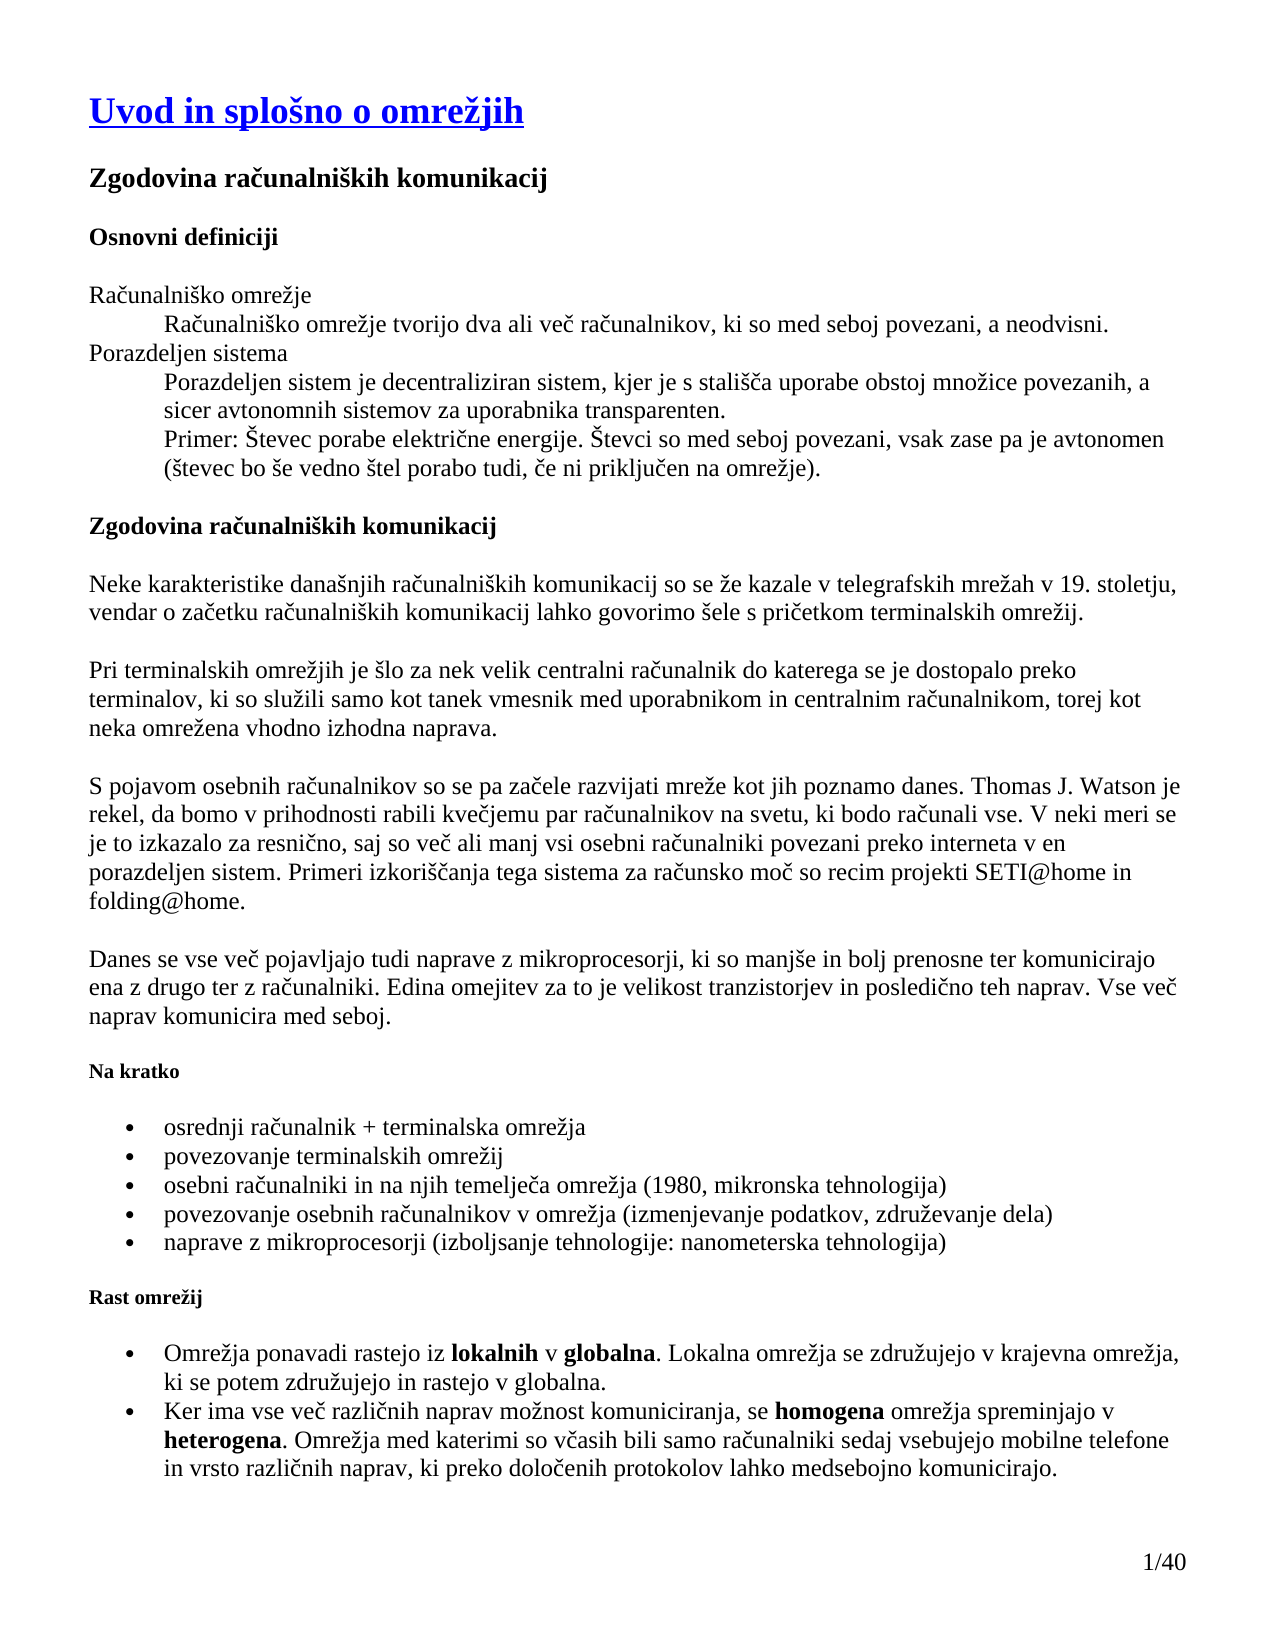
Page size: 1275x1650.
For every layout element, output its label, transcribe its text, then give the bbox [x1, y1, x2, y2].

text Neke karakteristike današnjih računalniških komunikacij so se že kazale v telegrafskih mrežah v 19. stoletju, vendar o začetku računalniških komunikacij lahko govorimo šele s pričetkom terminalskih omrežij. [89, 569, 1186, 626]
text Porazdeljen sistema [89, 338, 1186, 367]
subtitle Zgodovina računalniških komunikacij [89, 511, 1186, 539]
text Danes se vse več pojavljajo tudi naprave z mikroprocesorji, ki so manjše in bolj prenosne ter komunicirajo ena z drugo ter z računalniki. Edina omejitev za to je velikost tranzistorjev in posledično teh naprav. Vse več naprav komunicira med seboj. [89, 944, 1186, 1030]
subtitle Osnovni definiciji [89, 222, 1186, 251]
text Porazdeljen sistem je decentraliziran sistem, kjer je s stališča uporabe obstoj množice povezanih, a sicer avtonomnih sistemov za uporabnika transparenten. [164, 367, 1186, 424]
text Računalniško omrežje tvorijo dva ali več računalnikov, ki so med seboj povezani, a neodvisni. [164, 309, 1186, 338]
list osebni računalniki in na njih temelječa omrežja (1980, mikronska tehnologija) [126, 1170, 1186, 1199]
list naprave z mikroprocesorji (izboljsanje tehnologije: nanometerska tehnologija) [126, 1227, 1186, 1256]
text S pojavom osebnih računalnikov so se pa začele razvijati mreže kot jih poznamo danes. Thomas J. Watson je rekel, da bomo v prihodnosti rabili kvečjemu par računalnikov na svetu, ki bodo računali vse. V neki meri se je to izkazalo za resnično, saj so več ali manj vsi osebni računalniki povezani preko interneta v en porazdeljen sistem. Primeri izkoriščanja tega sistema za računsko moč so recim projekti SETI@home in folding@home. [89, 771, 1186, 914]
list povezovanje terminalskih omrežij [126, 1141, 1186, 1170]
subtitle Na kratko [89, 1059, 1186, 1083]
text Pri terminalskih omrežjih je šlo za nek velik centralni računalnik do katerega se je dostopalo preko terminalov, ki so služili samo kot tanek vmesnik med uporabnikom in centralnim računalnikom, torej kot neka omrežena vhodno izhodna naprava. [89, 655, 1186, 742]
text Primer: Števec porabe električne energije. Števci so med seboj povezani, vsak zase pa je avtonomen (števec bo še vedno štel porabo tudi, če ni priključen na omrežje). [164, 424, 1186, 482]
list Ker ima vse več različnih naprav možnost komuniciranja, se homogena omrežja spreminjajo v heterogena. Omrežja med katerimi so včasih bili samo računalniki sedaj vsebujejo mobilne telefone in vrsto različnih naprav, ki preko določenih protokolov lahko medsebojno komunicirajo. [126, 1396, 1186, 1482]
subtitle Rast omrežij [89, 1285, 1186, 1309]
text Računalniško omrežje [89, 280, 1186, 309]
list osrednji računalnik + terminalska omrežja [126, 1112, 1186, 1141]
list Omrežja ponavadi rastejo iz lokalnih v globalna. Lokalna omrežja se združujejo v krajevna omrežja, ki se potem združujejo in rastejo v globalna. [126, 1338, 1186, 1396]
list povezovanje osebnih računalnikov v omrežja (izmenjevanje podatkov, združevanje dela) [126, 1199, 1186, 1227]
subtitle Zgodovina računalniških komunikacij [89, 161, 1186, 193]
subtitle Uvod in splošno o omrežjih [89, 89, 1186, 132]
